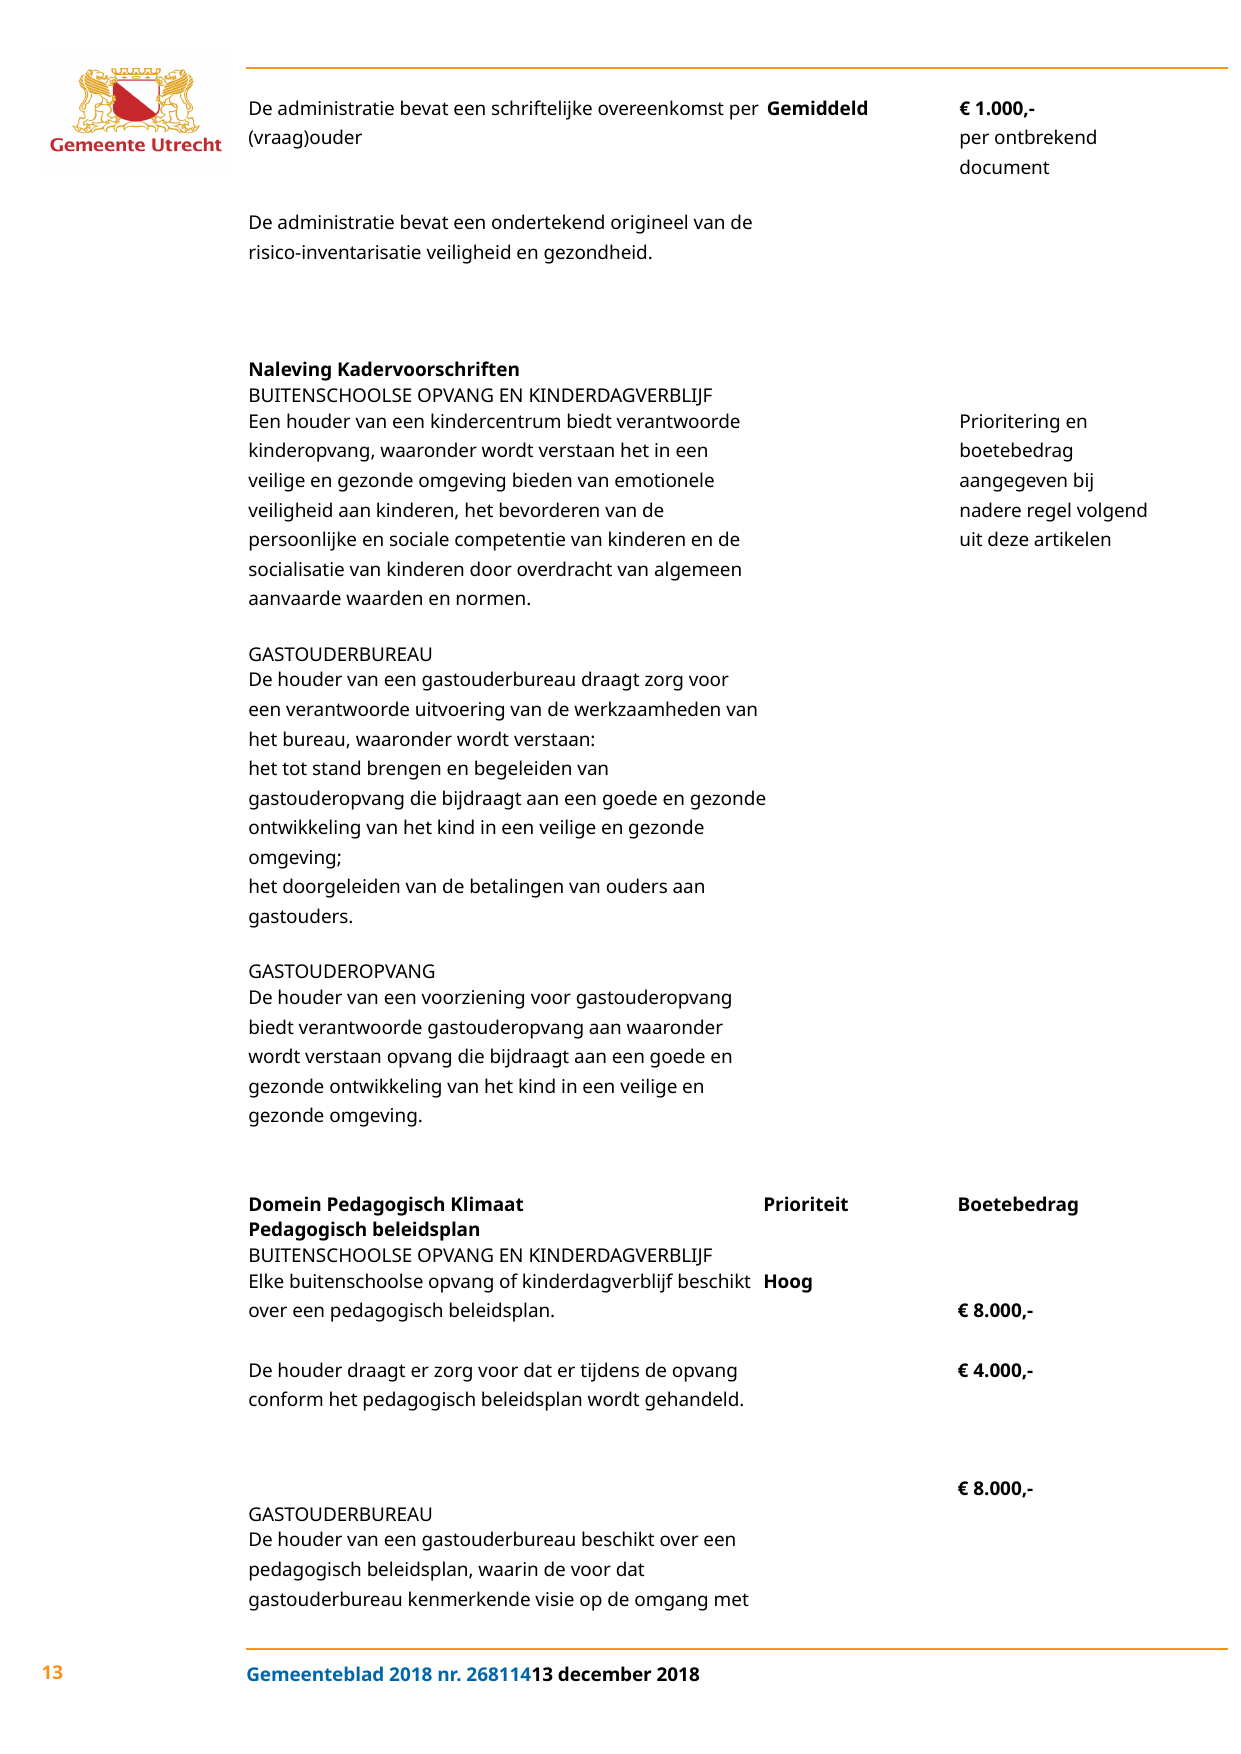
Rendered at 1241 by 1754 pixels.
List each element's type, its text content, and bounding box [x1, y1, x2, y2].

table_cell [958, 1527, 1152, 1612]
picture [41, 47, 231, 172]
table_cell De administratie bevat een ondertekend origineel van de risico-inventarisatie veiligheid en gezondheid. [248, 209, 767, 294]
table_cell De houder van een voorziening voor gastouderopvang biedt verantwoorde gastouderopvang aan waaronder wordt verstaan opvang die bijdraagt aan een goede en gezonde ontwikkeling van het kind in een veilige en gezonde omgeving. [248, 984, 767, 1158]
table_header Domein Pedagogisch Klimaat [248, 1191, 763, 1217]
table_cell [767, 408, 959, 641]
table_cell GASTOUDEROPVANG [248, 959, 767, 984]
table_cell BUITENSCHOOLSE OPVANG EN KINDERDAGVERBLIJF [248, 1243, 1152, 1268]
table_cell € 1.000,- per ontbrekend document [959, 95, 1152, 209]
table_cell Hoog [763, 1268, 957, 1501]
table_cell [959, 984, 1152, 1158]
table_cell [763, 1527, 957, 1612]
table_cell [767, 641, 959, 667]
table_cell [958, 1501, 1152, 1527]
table_cell [767, 667, 959, 959]
table_cell BUITENSCHOOLSE OPVANG EN KINDERDAGVERBLIJF [248, 383, 1152, 408]
table_cell Prioritering en boetebedrag aangegeven bij nadere regel volgend uit deze artikelen [959, 408, 1152, 641]
table_cell Een houder van een kindercentrum biedt verantwoorde kinderopvang, waaronder wordt verstaan het in een veilige en gezonde omgeving bieden van emotionele veiligheid aan kinderen, het bevorderen van de persoonlijke en sociale competentie van kinderen en de socialisatie van kinderen door overdracht van algemeen aanvaarde waarden en normen. [248, 408, 767, 641]
table_cell [763, 1501, 957, 1527]
table_cell [767, 959, 959, 984]
table_cell [959, 667, 1152, 959]
table_cell [959, 209, 1152, 294]
table_cell GASTOUDERBUREAU [248, 1501, 763, 1527]
table_cell GASTOUDERBUREAU [248, 641, 767, 667]
table_header Prioriteit [763, 1191, 957, 1217]
table_cell [959, 641, 1152, 667]
table_cell Pedagogisch beleidsplan [248, 1217, 1152, 1242]
table_cell De houder van een gastouderbureau beschikt over een pedagogisch beleidsplan, waarin de voor dat gastouderbureau kenmerkende visie op de omgang met [248, 1527, 763, 1612]
table_cell [767, 209, 959, 294]
table_cell [767, 984, 959, 1158]
table_cell [959, 959, 1152, 984]
table_header Boetebedrag [958, 1191, 1152, 1217]
table_cell De houder van een gastouderbureau draagt zorg voor een verantwoorde uitvoering van de werkzaamheden van het bureau, waaronder wordt verstaan: het tot stand brengen en begeleiden van gastouderopvang die bijdraagt aan een goede en gezonde ontwikkeling van het kind in een veilige en gezonde omgeving; het doorgeleiden van de betalingen van ouders aan gastouders. [248, 667, 767, 959]
table_header Naleving Kadervoorschriften [248, 357, 1152, 382]
table_cell De administratie bevat een schriftelijke overeenkomst per (vraag)ouder [248, 95, 767, 209]
table_cell Gemiddeld [767, 95, 959, 209]
table_cell Elke buitenschoolse opvang of kinderdagverblijf beschikt over een pedagogisch beleidsplan. De houder draagt er zorg voor dat er tijdens de opvang conform het pedagogisch beleidsplan wordt gehandeld. [248, 1268, 763, 1501]
table_cell € 8.000,- € 4.000,- € 8.000,- [958, 1268, 1152, 1501]
